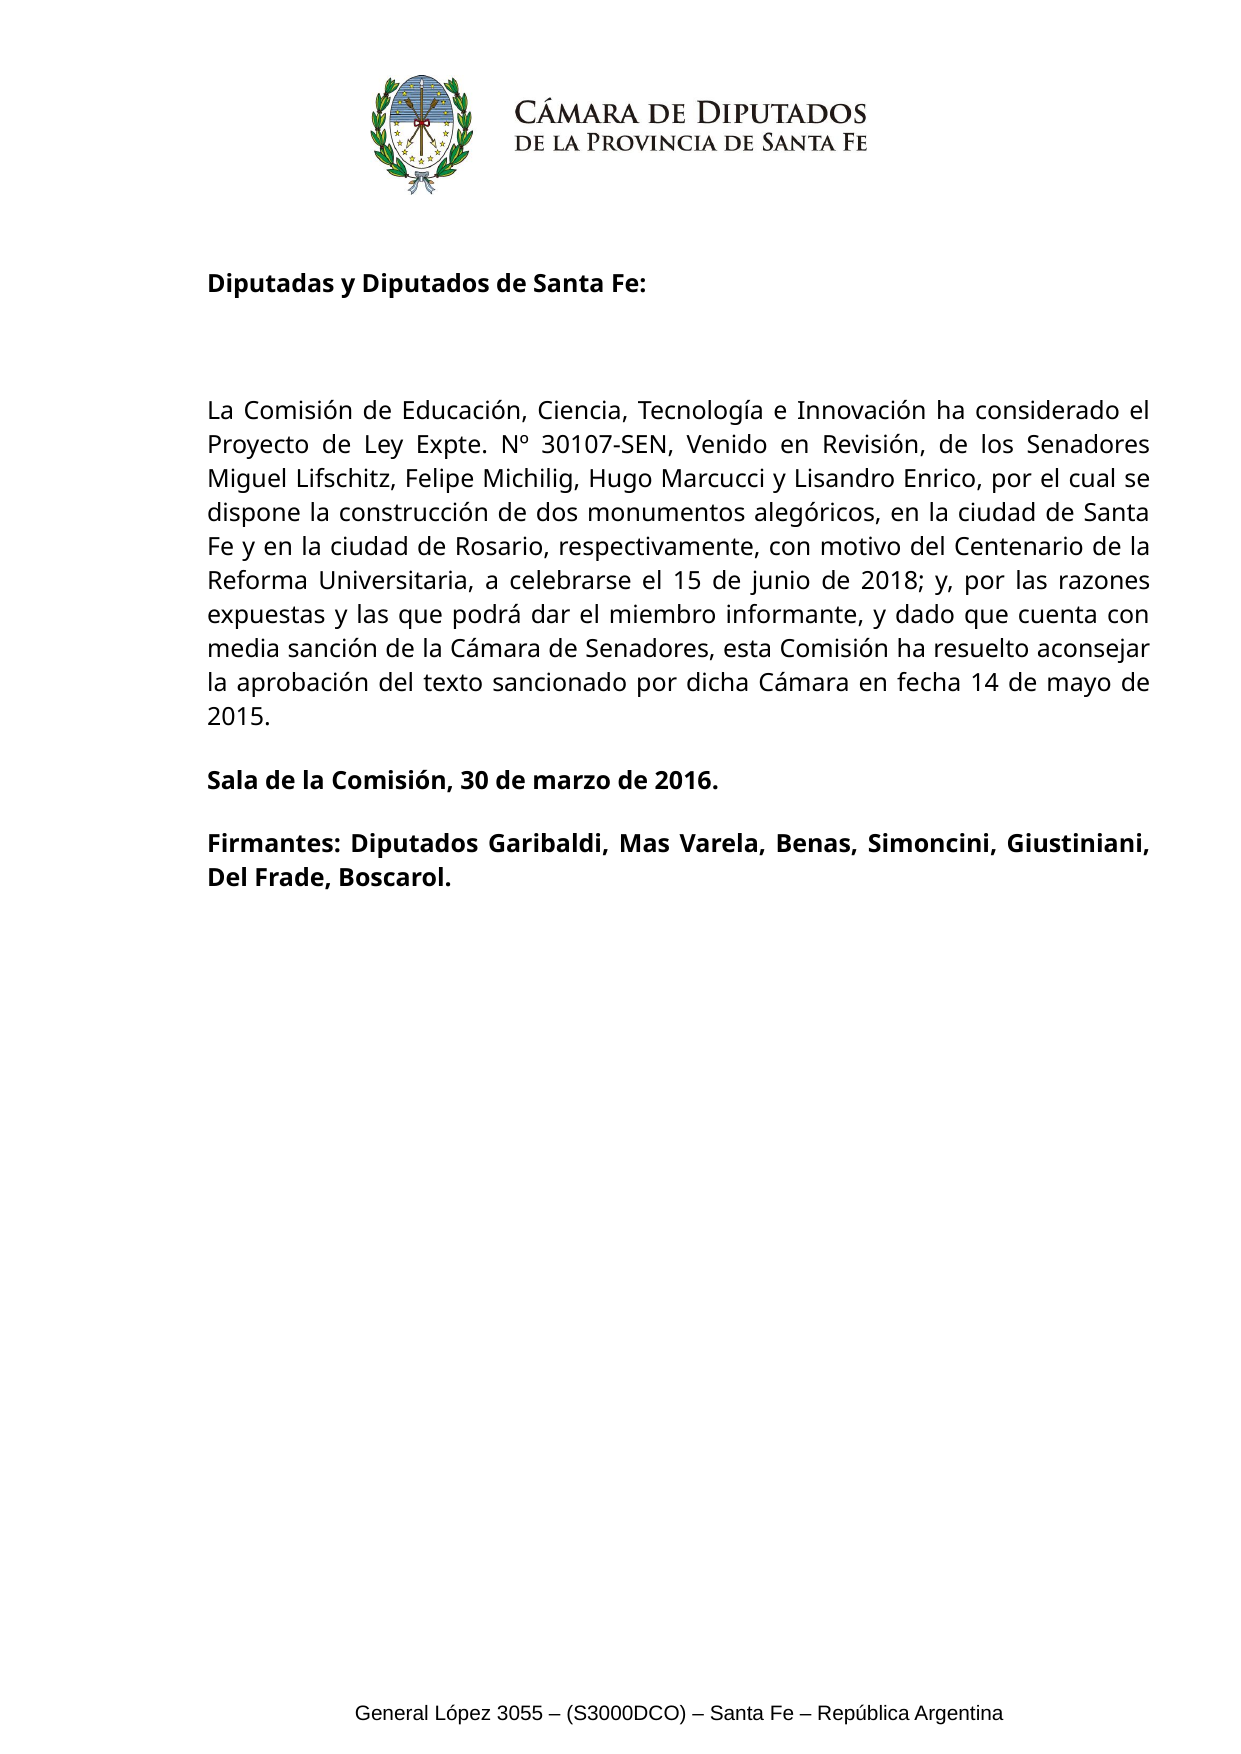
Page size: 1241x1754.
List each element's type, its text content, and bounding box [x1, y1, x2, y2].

text Diputadas y Diputados de Santa Fe: [207, 265, 1152, 299]
text Sala de la Comisión, 30 de marzo de 2016. [207, 762, 1152, 797]
text La Comisión de Educación, Ciencia, Tecnología e Innovación ha considerado el Proyecto de Ley Expte. Nº 30107-SEN, Venido en Revisión, de los Senadores Miguel Lifschitz, Felipe Michilig, Hugo Marcucci y Lisandro Enrico, por el cual se dispone la construcción de dos monumentos alegóricos, en la ciudad de Santa Fe y en la ciudad de Rosario, respectivamente, con motivo del Centenario de la Reforma Universitaria, a celebrarse el 15 de junio de 2018; y, por las razones expuestas y las que podrá dar el miembro informante, y dado que cuenta con media sanción de la Cámara de Senadores, esta Comisión ha resuelto aconsejar la aprobación del texto sancionado por dicha Cámara en fecha 14 de mayo de 2015. [207, 392, 1152, 733]
text Firmantes: Diputados Garibaldi, Mas Varela, Benas, Simoncini, Giustiniani, Del Frade, Boscarol. [207, 826, 1152, 894]
picture [370, 75, 867, 199]
